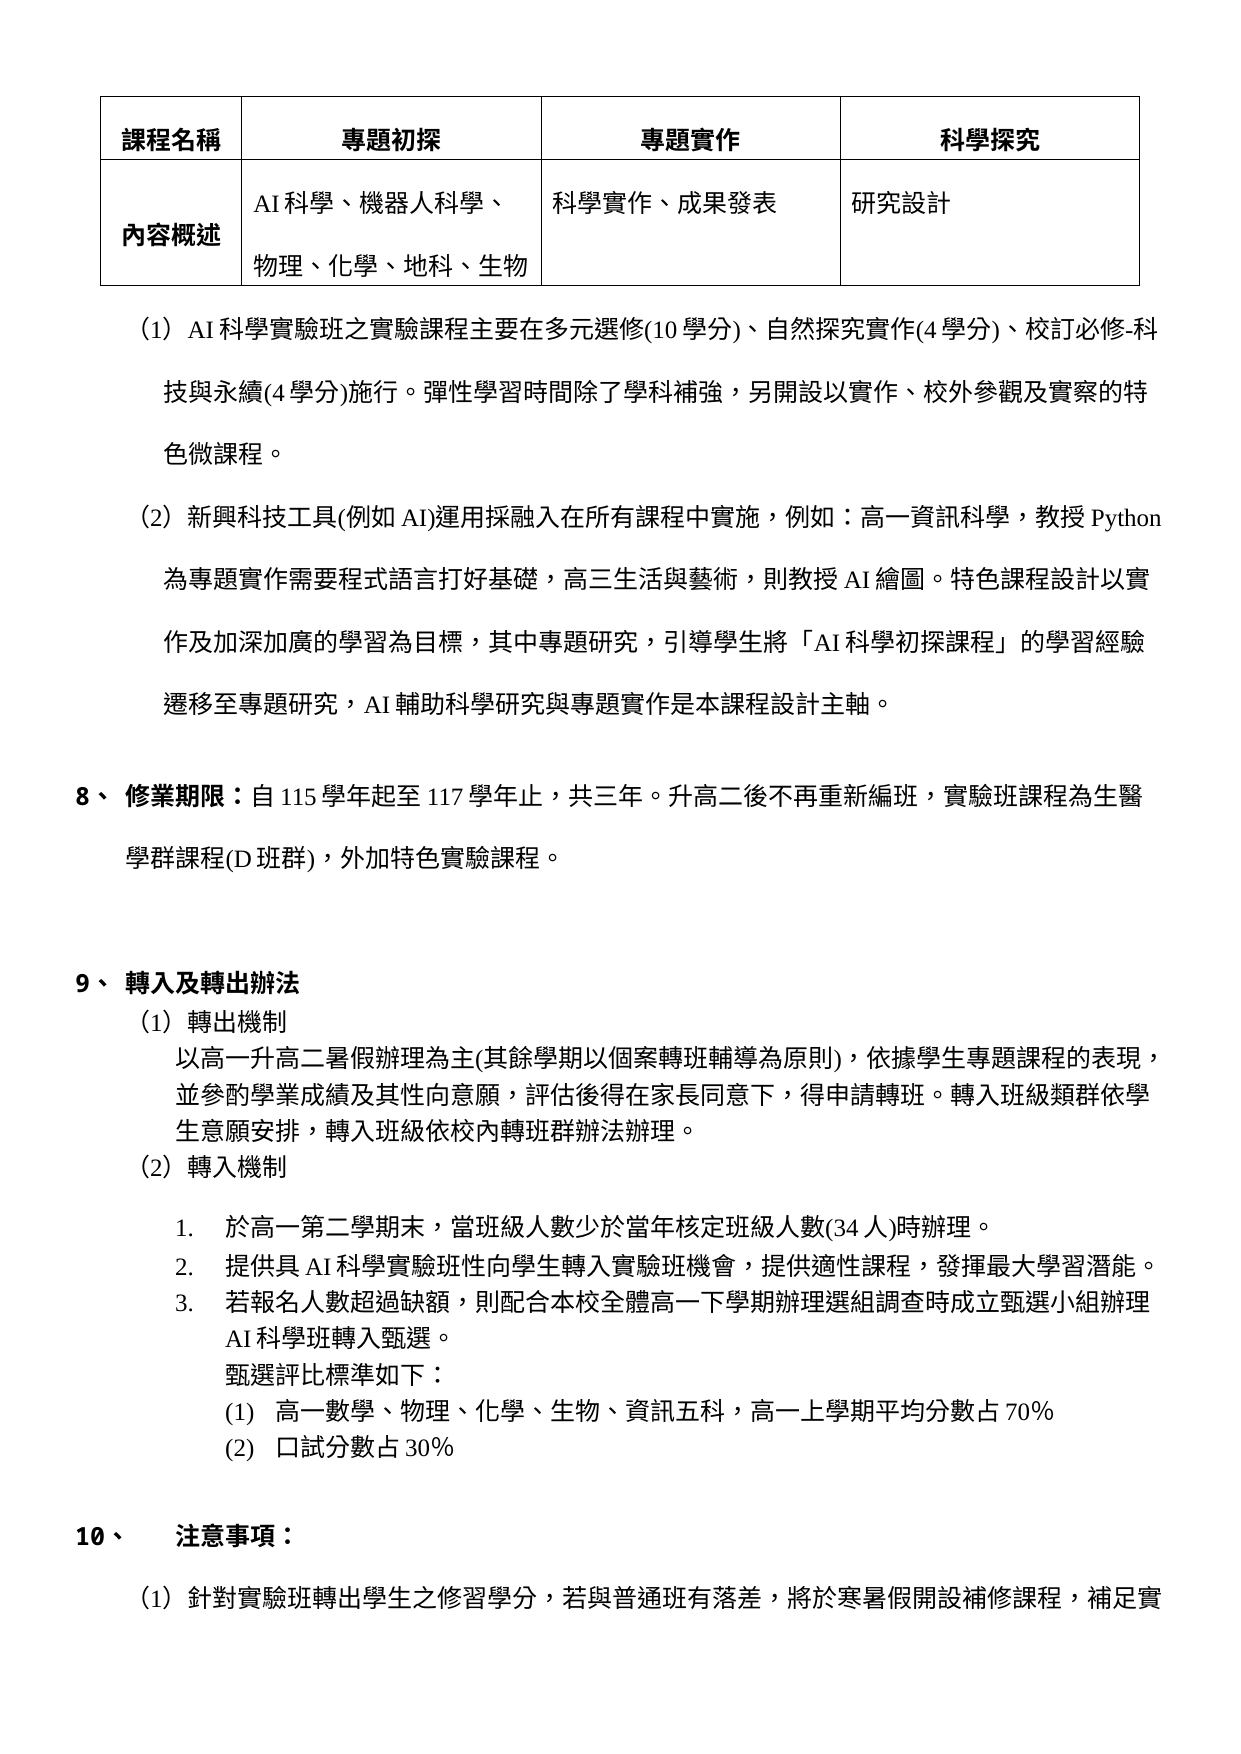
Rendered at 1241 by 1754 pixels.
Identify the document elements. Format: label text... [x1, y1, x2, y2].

list AI科學實驗班之實驗課程主要在多元選修(10學分)、自然探究實作(4學分)、校訂必修-科技與永續(4學分)施行。彈性學習時間除了學科補強，另開設以實作、校外參觀及實察的特色微課程。 [125, 286, 1165, 474]
list 高一數學、物理、化學、生物、資訊五科，高一上學期平均分數占70％ [225, 1391, 1165, 1428]
list 新興科技工具(例如AI)運用採融入在所有課程中實施，例如：高一資訊科學，教授Python為專題實作需要程式語言打好基礎，高三生活與藝術，則教授AI繪圖。特色課程設計以實作及加深加廣的學習為目標，其中專題研究，引導學生將「AI科學初探課程」的學習經驗遷移至專題研究，AI輔助科學研究與專題實作是本課程設計主軸。 [125, 474, 1165, 724]
table_cell 課程名稱 [101, 97, 241, 159]
list 針對實驗班轉出學生之修習學分，若與普通班有落差，將於寒暑假開設補修課程，補足實 [125, 1555, 1165, 1618]
table_cell 專題初探 [242, 97, 541, 159]
list 於高一第二學期末，當班級人數少於當年核定班級人數(34人)時辦理。 [175, 1184, 1165, 1246]
list 轉入及轉出辦法 [75, 940, 1165, 1003]
list 若報名人數超過缺額，則配合本校全體高一下學期辦理選組調查時成立甄選小組辦理AI科學班轉入甄選。 甄選評比標準如下： [175, 1283, 1165, 1391]
table_cell 研究設計 [841, 160, 1139, 285]
table_cell 科學實作、成果發表 [542, 160, 840, 285]
table_cell 科學探究 [841, 97, 1139, 159]
table_cell 內容概述 [101, 160, 241, 285]
list 口試分數占30％ [225, 1428, 1165, 1493]
list 提供具AI科學實驗班性向學生轉入實驗班機會，提供適性課程，發揮最大學習潛能。 [175, 1246, 1165, 1283]
table_cell AI科學、機器人科學、物理、化學、地科、生物 [242, 160, 541, 285]
list 修業期限：自115學年起至117學年止，共三年。升高二後不再重新編班，實驗班課程為生醫學群課程(D班群)，外加特色實驗課程。 [75, 753, 1165, 940]
list 轉入機制 [125, 1148, 1165, 1184]
table_cell 專題實作 [542, 97, 840, 159]
list 轉出機制 以高一升高二暑假辦理為主(其餘學期以個案轉班輔導為原則)，依據學生專題課程的表現，並參酌學業成績及其性向意願，評估後得在家長同意下，得申請轉班。轉入班級類群依學生意願安排，轉入班級依校內轉班群辦法辦理。 [125, 1003, 1165, 1148]
list 注意事項： [75, 1493, 1165, 1555]
